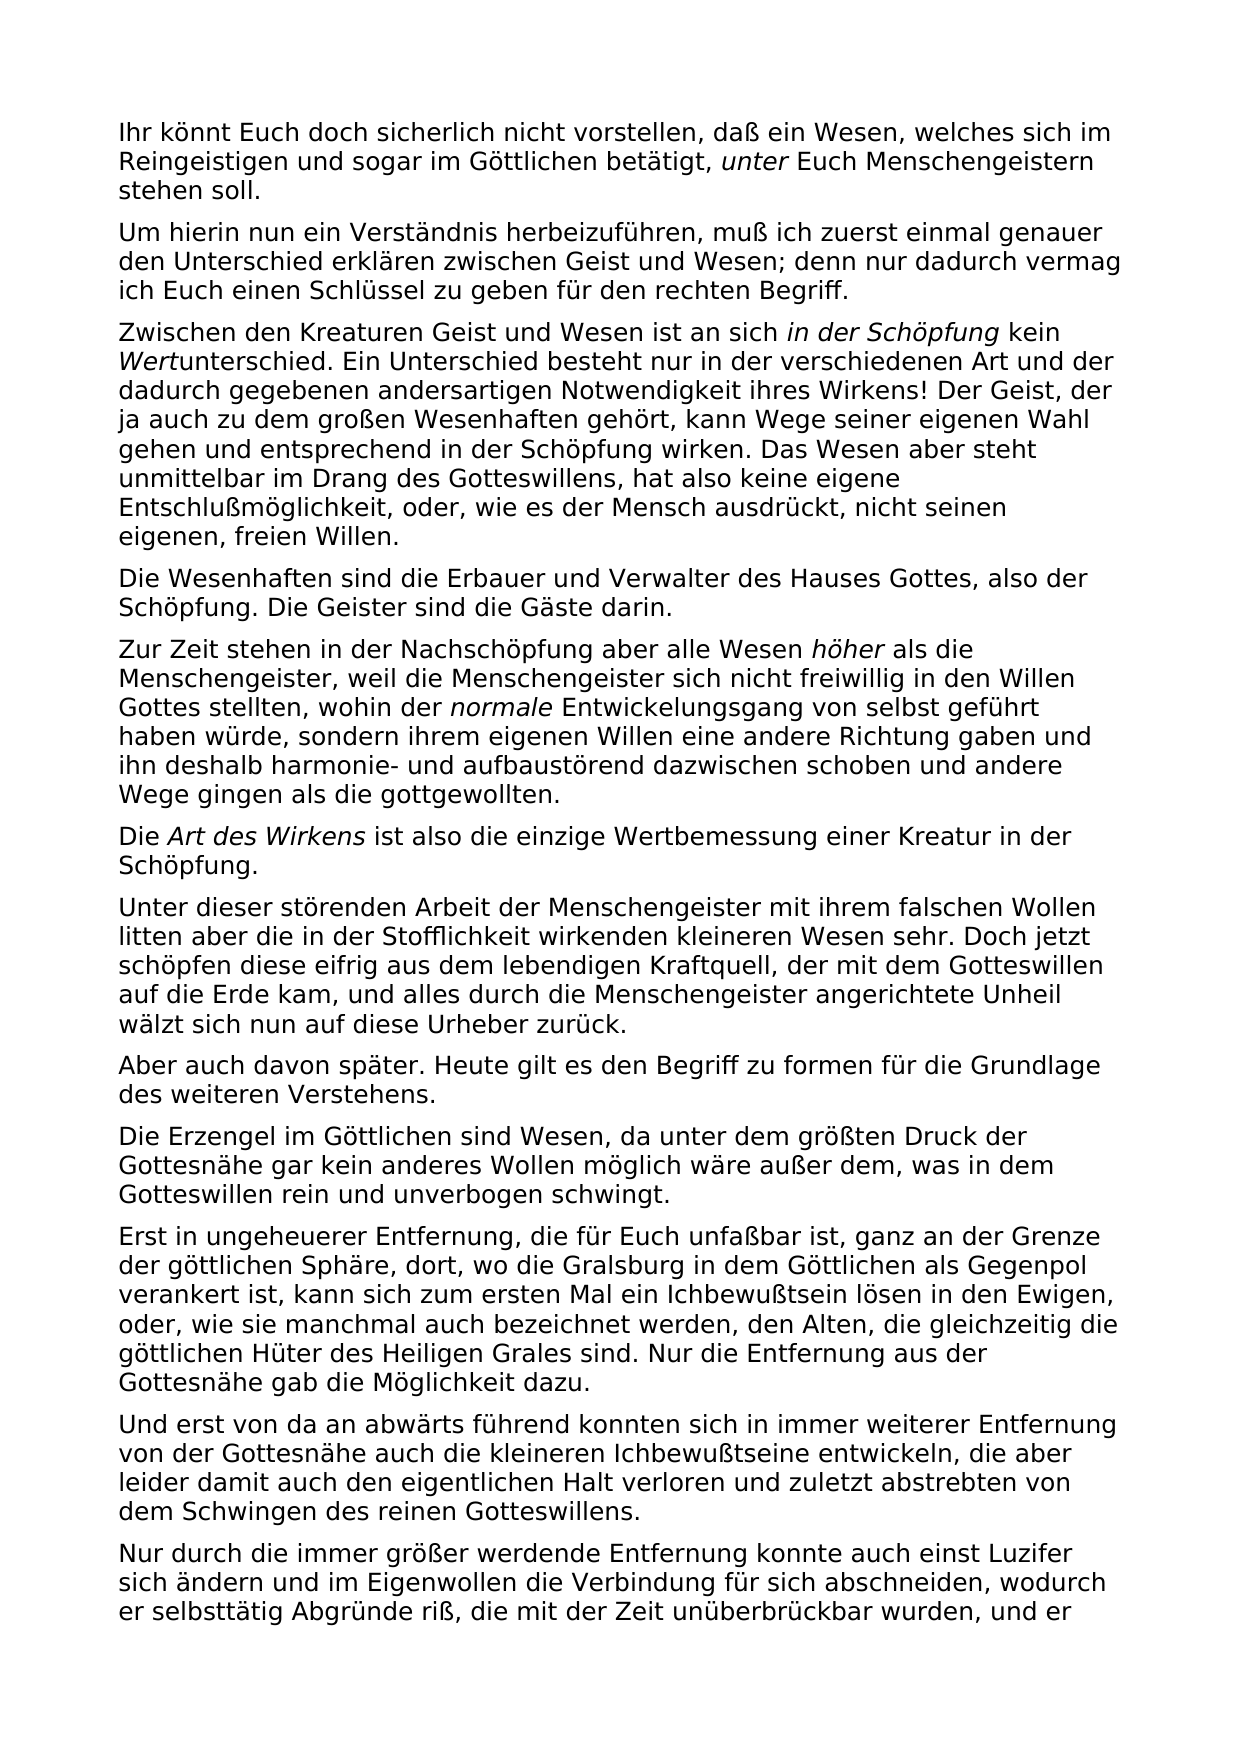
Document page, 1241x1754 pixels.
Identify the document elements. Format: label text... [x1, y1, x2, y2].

text Ihr könnt Euch doch sicherlich nicht vorstellen, daß ein Wesen, welches sich im Reingeistigen und sogar im Göttlichen betätigt, unter Euch Menschengeistern stehen soll. [118, 118, 1122, 206]
text Die Art des Wirkens ist also die einzige Wertbemessung einer Kreatur in der Schöpfung. [118, 822, 1122, 881]
text Erst in ungeheuerer Entfernung, die für Euch unfaßbar ist, ganz an der Grenze der göttlichen Sphäre, dort, wo die Gralsburg in dem Göttlichen als Gegenpol verankert ist, kann sich zum ersten Mal ein Ichbewußtsein lösen in den Ewigen, oder, wie sie manchmal auch bezeichnet werden, den Alten, die gleichzeitig die göttlichen Hüter des Heiligen Grales sind. Nur die Entfernung aus der Gottesnähe gab die Möglichkeit dazu. [118, 1222, 1122, 1397]
text Zwischen den Kreaturen Geist und Wesen ist an sich in der Schöpfung kein Wertunterschied. Ein Unterschied besteht nur in der verschiedenen Art und der dadurch gegebenen andersartigen Notwendigkeit ihres Wirkens! Der Geist, der ja auch zu dem großen Wesenhaften gehört, kann Wege seiner eigenen Wahl gehen und entsprechend in der Schöpfung wirken. Das Wesen aber steht unmittelbar im Drang des Gotteswillens, hat also keine eigene Entschlußmöglichkeit, oder, wie es der Mensch ausdrückt, nicht seinen eigenen, freien Willen. [118, 318, 1122, 551]
text Die Wesenhaften sind die Erbauer und Verwalter des Hauses Gottes, also der Schöpfung. Die Geister sind die Gäste darin. [118, 564, 1122, 622]
text Um hierin nun ein Verständnis herbeizuführen, muß ich zuerst einmal genauer den Unterschied erklären zwischen Geist und Wesen; denn nur dadurch vermag ich Euch einen Schlüssel zu geben für den rechten Begriff. [118, 218, 1122, 306]
text Die Erzengel im Göttlichen sind Wesen, da unter dem größten Druck der Gottesnähe gar kein anderes Wollen möglich wäre außer dem, was in dem Gotteswillen rein und unverbogen schwingt. [118, 1122, 1122, 1210]
text Unter dieser störenden Arbeit der Menschengeister mit ihrem falschen Wollen litten aber die in der Stofflichkeit wirkenden kleineren Wesen sehr. Doch jetzt schöpfen diese eifrig aus dem lebendigen Kraftquell, der mit dem Gotteswillen auf die Erde kam, und alles durch die Menschengeister angerichtete Unheil wälzt sich nun auf diese Urheber zurück. [118, 893, 1122, 1039]
text Und erst von da an abwärts führend konnten sich in immer weiterer Entfernung von der Gottesnähe auch die kleineren Ichbewußtseine entwickeln, die aber leider damit auch den eigentlichen Halt verloren und zuletzt abstrebten von dem Schwingen des reinen Gotteswillens. [118, 1410, 1122, 1526]
text Nur durch die immer größer werdende Entfernung konnte auch einst Luzifer sich ändern und im Eigenwollen die Verbindung für sich abschneiden, wodurch er selbsttätig Abgründe riß, die mit der Zeit unüberbrückbar wurden, und er [118, 1539, 1122, 1626]
text Zur Zeit stehen in der Nachschöpfung aber alle Wesen höher als die Menschengeister, weil die Menschengeister sich nicht freiwillig in den Willen Gottes stellten, wohin der normale Entwickelungsgang von selbst geführt haben würde, sondern ihrem eigenen Willen eine andere Richtung gaben und ihn deshalb harmonie- und aufbaustörend dazwischen schoben und andere Wege gingen als die gottgewollten. [118, 635, 1122, 810]
text Aber auch davon später. Heute gilt es den Begriff zu formen für die Grundlage des weiteren Verstehens. [118, 1051, 1122, 1110]
